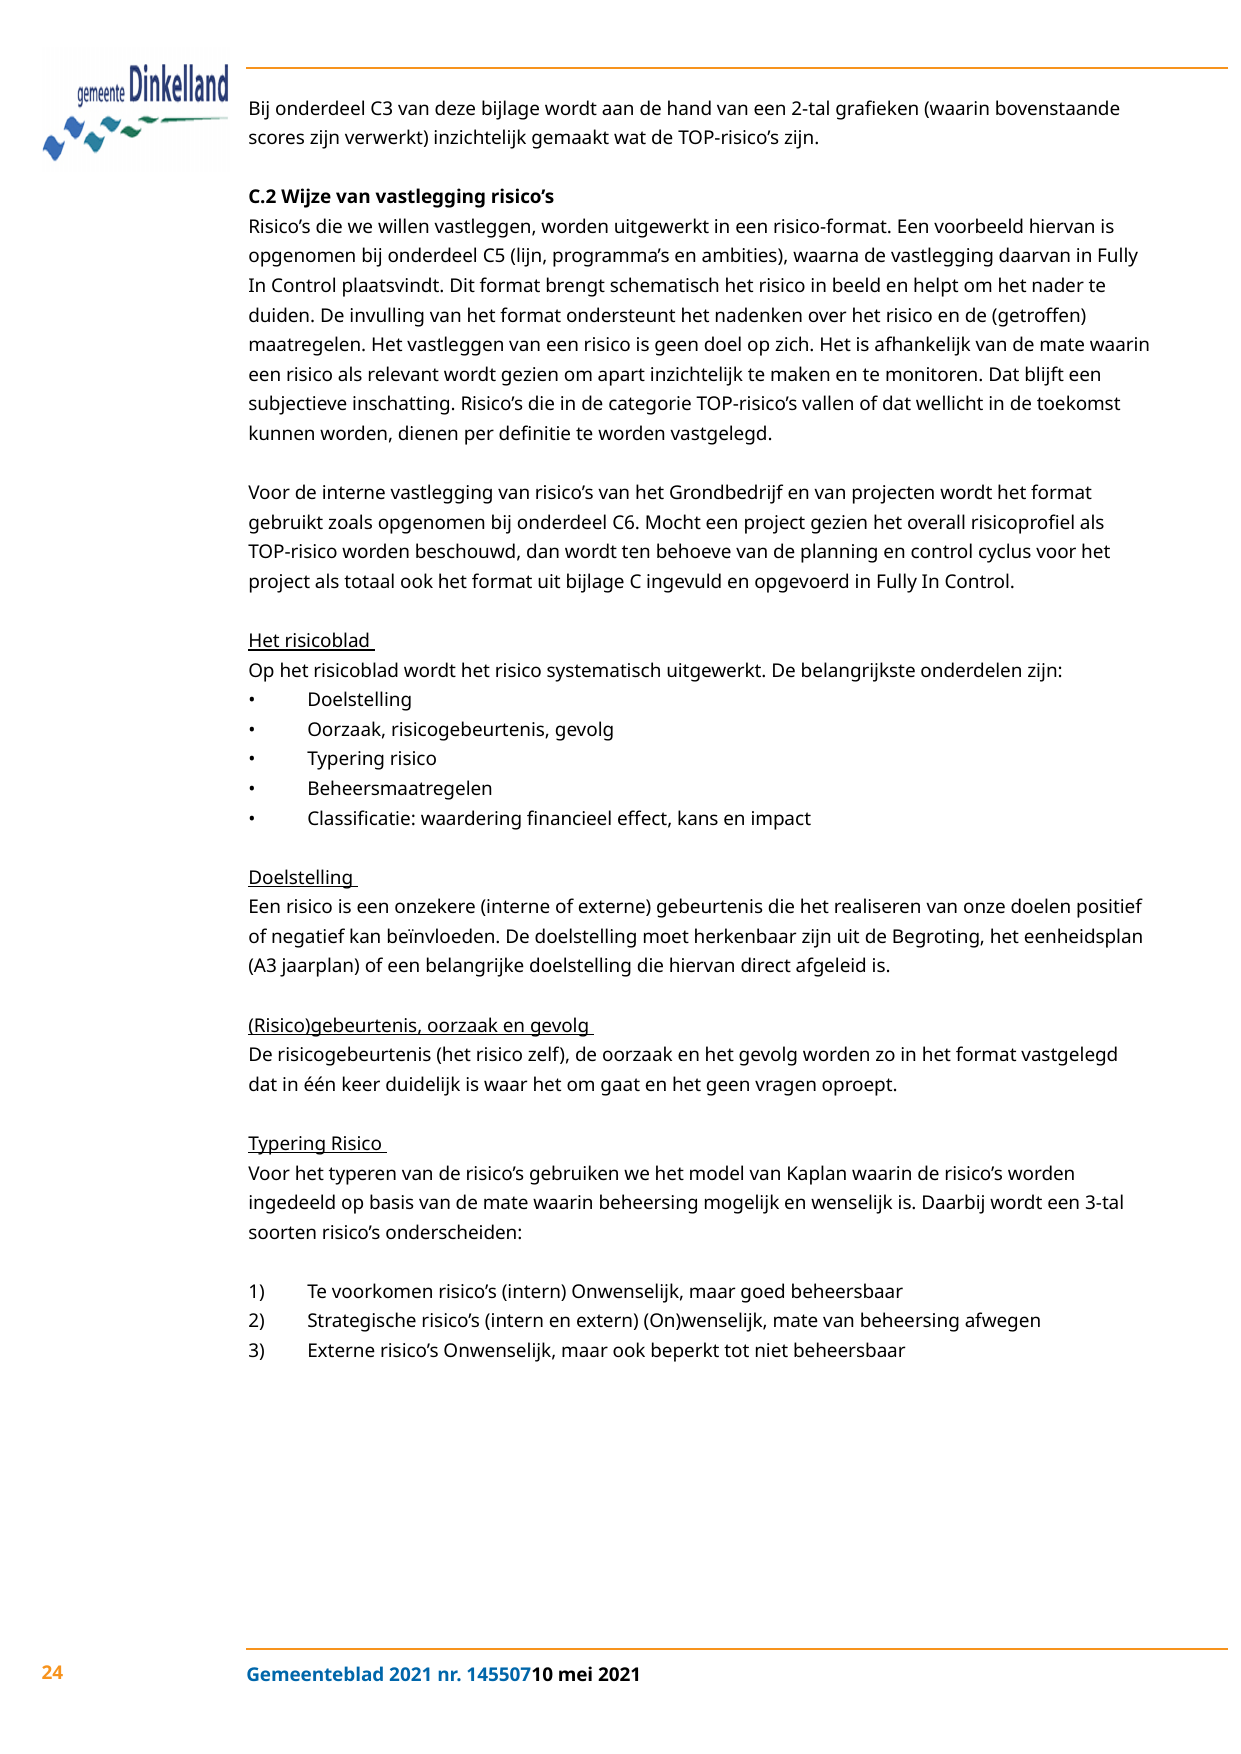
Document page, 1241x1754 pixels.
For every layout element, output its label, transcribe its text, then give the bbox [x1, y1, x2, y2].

text Voor de interne vastlegging van risico’s van het Grondbedrijf en van projecten wordt het format gebruikt zoals opgenomen bij onderdeel C6. Mocht een project gezien het overall risicoprofiel als TOP-risico worden beschouwd, dan wordt ten behoeve van de planning en control cyclus voor het project als totaal ook het format uit bijlage C ingevuld en opgevoerd in Fully In Control. [248, 479, 1152, 594]
list Typering risico [248, 746, 1152, 771]
text Bij onderdeel C3 van deze bijlage wordt aan de hand van een 2-tal grafieken (waarin bovenstaande scores zijn verwerkt) inzichtelijk gemaakt wat de TOP-risico’s zijn. [248, 95, 1152, 150]
list Strategische risico’s (intern en extern) (On)wenselijk, mate van beheersing afwegen [248, 1308, 1152, 1333]
text Typering Risico [248, 1130, 1152, 1156]
text De risicogebeurtenis (het risico zelf), de oorzaak en het gevolg worden zo in het format vastgelegd dat in één keer duidelijk is waar het om gaat en het geen vragen oproept. [248, 1041, 1152, 1097]
text Op het risicoblad wordt het risico systematisch uitgewerkt. De belangrijkste onderdelen zijn: [248, 657, 1152, 683]
picture [41, 47, 231, 172]
text Het risicoblad [248, 627, 1152, 653]
text Doelstelling [248, 864, 1152, 890]
text C.2 Wijze van vastlegging risico’s [248, 183, 1152, 209]
text (Risico)gebeurtenis, oorzaak en gevolg [248, 1012, 1152, 1038]
list Te voorkomen risico’s (intern) Onwenselijk, maar goed beheersbaar [248, 1278, 1152, 1304]
list Classificatie: waardering financieel effect, kans en impact [248, 805, 1152, 831]
text Een risico is een onzekere (interne of externe) gebeurtenis die het realiseren van onze doelen positief of negatief kan beïnvloeden. De doelstelling moet herkenbaar zijn uit de Begroting, het eenheidsplan (A3 jaarplan) of een belangrijke doelstelling die hiervan direct afgeleid is. [248, 893, 1152, 978]
list Oorzaak, risicogebeurtenis, gevolg [248, 716, 1152, 742]
list Externe risico’s Onwenselijk, maar ook beperkt tot niet beheersbaar [248, 1337, 1152, 1363]
text Voor het typeren van de risico’s gebruiken we het model van Kaplan waarin de risico’s worden ingedeeld op basis van de mate waarin beheersing mogelijk en wenselijk is. Daarbij wordt een 3-tal soorten risico’s onderscheiden: [248, 1160, 1152, 1245]
list Beheersmaatregelen [248, 775, 1152, 801]
text Risico’s die we willen vastleggen, worden uitgewerkt in een risico-format. Een voorbeeld hiervan is opgenomen bij onderdeel C5 (lijn, programma’s en ambities), waarna de vastlegging daarvan in Fully In Control plaatsvindt. Dit format brengt schematisch het risico in beeld en helpt om het nader te duiden. De invulling van het format ondersteunt het nadenken over het risico en de (getroffen) maatregelen. Het vastleggen van een risico is geen doel op zich. Het is afhankelijk van de mate waarin een risico als relevant wordt gezien om apart inzichtelijk te maken en te monitoren. Dat blijft een subjectieve inschatting. Risico’s die in de categorie TOP-risico’s vallen of dat wellicht in de toekomst kunnen worden, dienen per definitie te worden vastgelegd. [248, 213, 1152, 446]
list Doelstelling [248, 686, 1152, 712]
